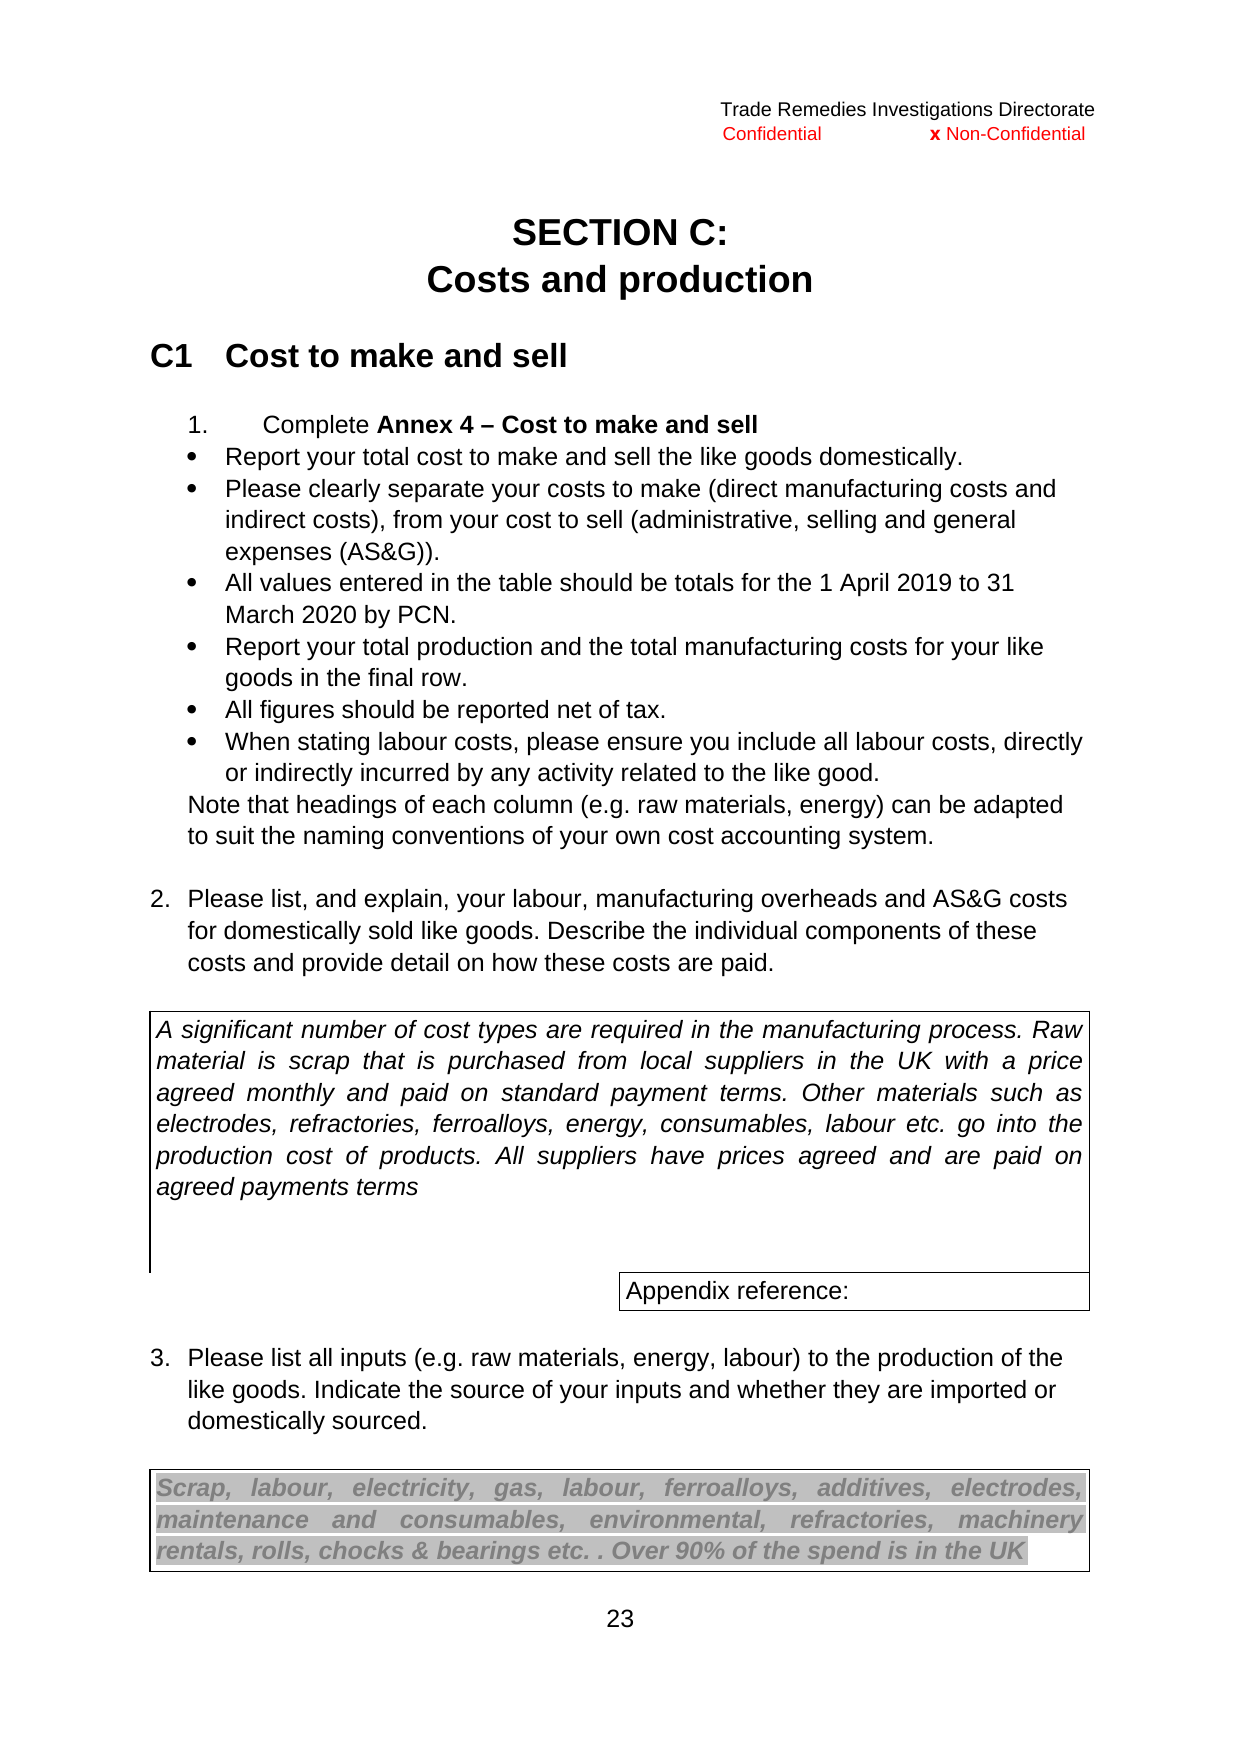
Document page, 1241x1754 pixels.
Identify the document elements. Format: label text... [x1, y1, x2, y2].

subtitle C1 Cost to make and sell [150, 337, 1090, 375]
table_cell Appendix reference: [620, 1273, 1089, 1310]
table_cell [150, 1273, 619, 1310]
table_header Scrap, labour, electricity, gas, labour, ferroalloys, additives, electrodes, maintenance and consumables, environmental, refractories, machinery rentals, rolls, chocks & bearings etc. . Over 90% of the spend is in the UK [151, 1470, 1089, 1571]
list Complete Annex 4 – Cost to make and sell [187, 410, 1090, 439]
list Report your total cost to make and sell the like goods domestically. [187, 442, 1090, 471]
list All figures should be reported net of tax. [187, 695, 1090, 724]
list When stating labour costs, please ensure you include all labour costs, directly or indirectly incurred by any activity related to the like good. [187, 726, 1090, 787]
subtitle SECTION C: Costs and production [150, 210, 1090, 301]
table_header A significant number of cost types are required in the manufacturing process. Raw material is scrap that is purchased from local suppliers in the UK with a price agreed monthly and paid on standard payment terms. Other materials such as electrodes, refractories, ferroalloys, energy, consumables, labour etc. go into the production cost of products. All suppliers have prices agreed and are paid on agreed payments terms [151, 1012, 1089, 1272]
list Please clearly separate your costs to make (direct manufacturing costs and indirect costs), from your cost to sell (administrative, selling and general expenses (AS&G)). [187, 473, 1090, 566]
list Please list, and explain, your labour, manufacturing overheads and AS&G costs for domestically sold like goods. Describe the individual components of these costs and provide detail on how these costs are paid. [150, 884, 1090, 976]
list Note that headings of each column (e.g. raw materials, energy) can be adapted to suit the naming conventions of your own cost accounting system. [187, 790, 1090, 850]
list Report your total production and the total manufacturing costs for your like goods in the final row. [187, 632, 1090, 692]
list Please list all inputs (e.g. raw materials, energy, labour) to the production of the like goods. Indicate the source of your inputs and whether they are imported or domestically sourced. [150, 1343, 1090, 1435]
list All values entered in the table should be totals for the 1 April 2019 to 31 March 2020 by PCN. [187, 568, 1090, 629]
